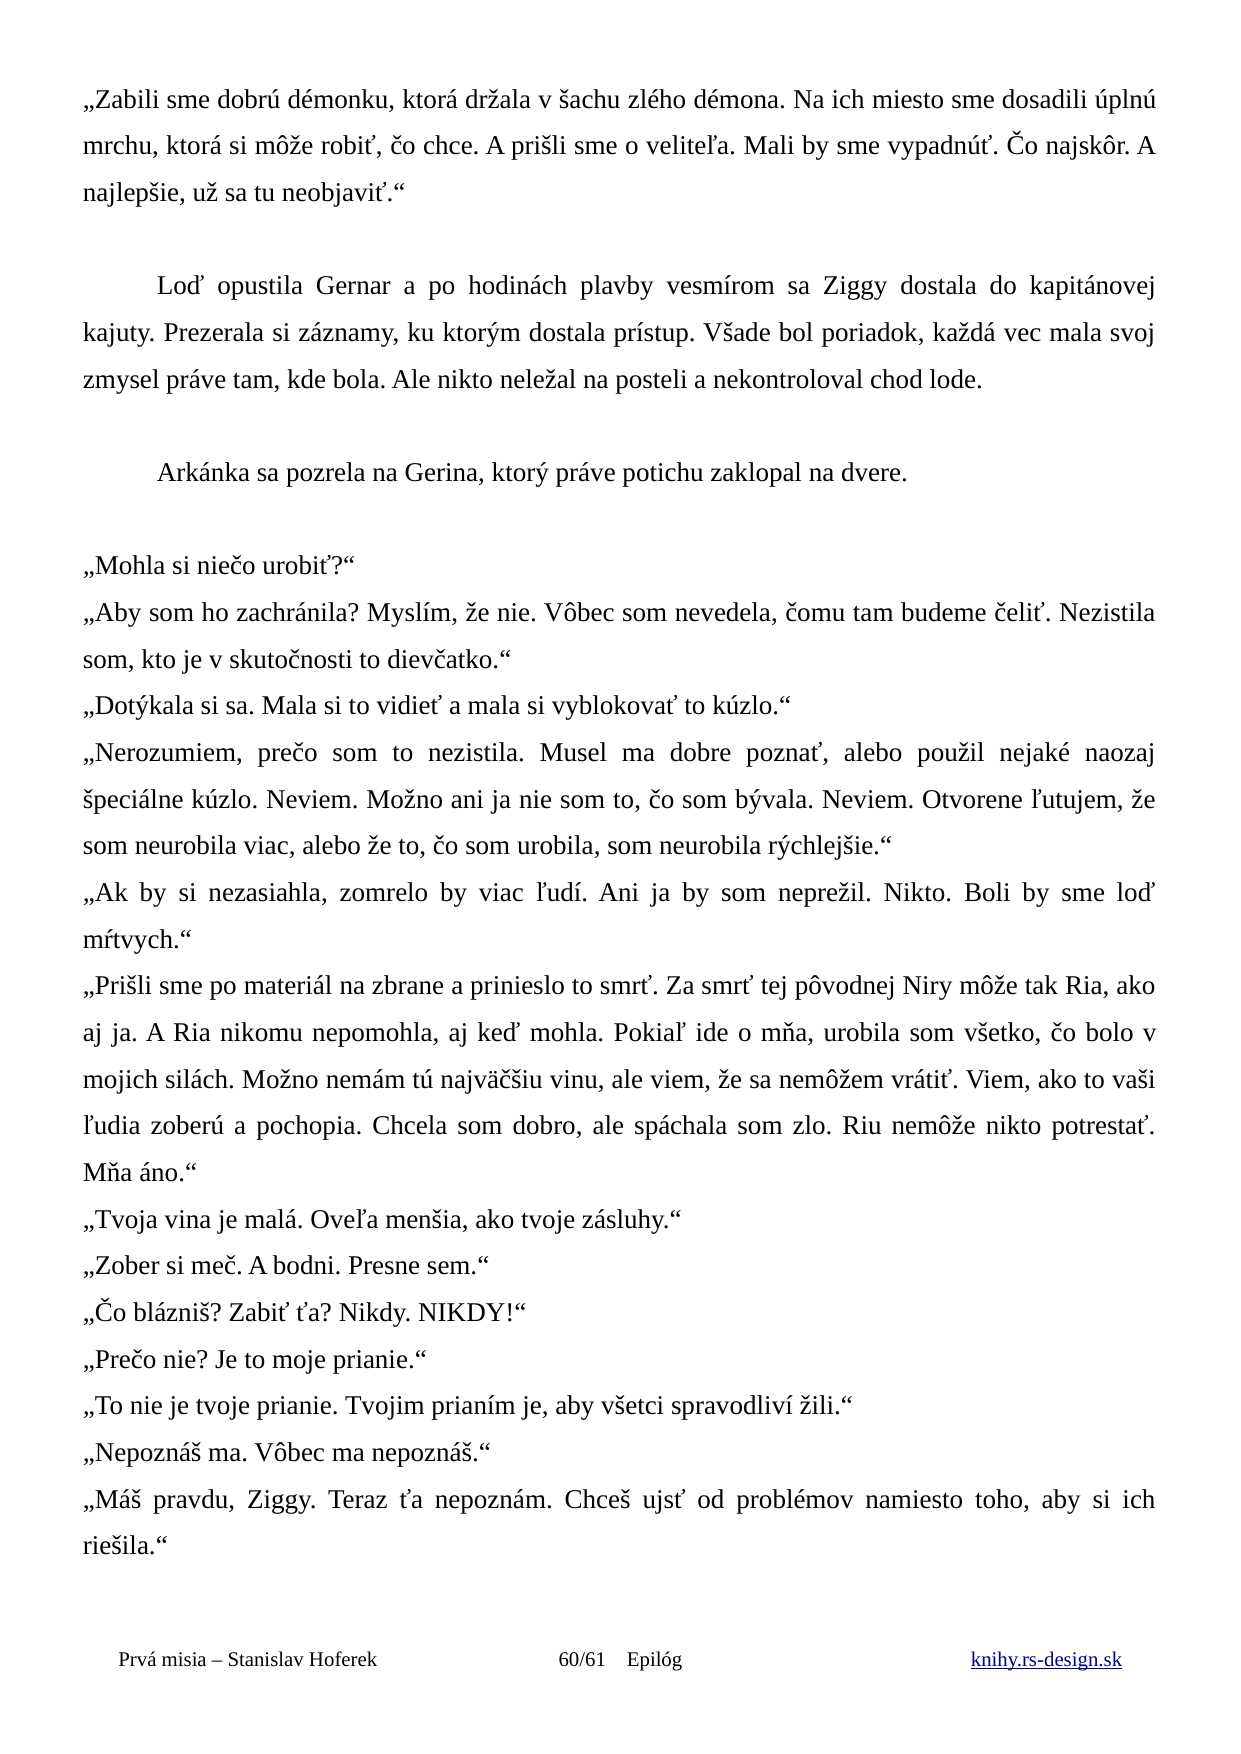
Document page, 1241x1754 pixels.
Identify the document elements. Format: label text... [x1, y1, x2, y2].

text „Čo blázniš? Zabiť ťa? Nikdy. NIKDY!“ [83, 1296, 1157, 1327]
text Arkánka sa pozrela na Gerina, ktorý práve potichu zaklopal na dvere. [83, 456, 1157, 487]
text „Tvoja vina je malá. Oveľa menšia, ako tvoje zásluhy.“ [83, 1203, 1157, 1234]
text „Nerozumiem, prečo som to nezistila. Musel ma dobre poznať, alebo použil nejaké naozaj špeciálne kúzlo. Neviem. Možno ani ja nie som to, čo som bývala. Neviem. Otvorene ľutujem, že som neurobila viac, alebo že to, čo som urobila, som neurobila rýchlejšie.“ [83, 736, 1157, 861]
text „Zabili sme dobrú démonku, ktorá držala v šachu zlého démona. Na ich miesto sme dosadili úplnú mrchu, ktorá si môže robiť, čo chce. A prišli sme o veliteľa. Mali by sme vypadnúť. Čo najskôr. A najlepšie, už sa tu neobjaviť.“ [83, 83, 1157, 207]
text „Mohla si niečo urobiť?“ [83, 549, 1157, 581]
text „Dotýkala si sa. Mala si to vidieť a mala si vyblokovať to kúzlo.“ [83, 689, 1157, 721]
text „Nepoznáš ma. Vôbec ma nepoznáš.“ [83, 1436, 1157, 1467]
text „Prišli sme po materiál na zbrane a prinieslo to smrť. Za smrť tej pôvodnej Niry môže tak Ria, ako aj ja. A Ria nikomu nepomohla, aj keď mohla. Pokiaľ ide o mňa, urobila som všetko, čo bolo v mojich silách. Možno nemám tú najväčšiu vinu, ale viem, že sa nemôžem vrátiť. Viem, ako to vaši ľudia zoberú a pochopia. Chcela som dobro, ale spáchala som zlo. Riu nemôže nikto potrestať. Mňa áno.“ [83, 969, 1157, 1187]
text „Aby som ho zachránila? Myslím, že nie. Vôbec som nevedela, čomu tam budeme čeliť. Nezistila som, kto je v skutočnosti to dievčatko.“ [83, 596, 1157, 674]
text „To nie je tvoje prianie. Tvojim prianím je, aby všetci spravodliví žili.“ [83, 1389, 1157, 1421]
text „Prečo nie? Je to moje prianie.“ [83, 1343, 1157, 1374]
text „Máš pravdu, Ziggy. Teraz ťa nepoznám. Chceš ujsť od problémov namiesto toho, aby si ich riešila.“ [83, 1483, 1157, 1561]
text „Zober si meč. A bodni. Presne sem.“ [83, 1249, 1157, 1281]
text „Ak by si nezasiahla, zomrelo by viac ľudí. Ani ja by som neprežil. Nikto. Boli by sme loď mŕtvych.“ [83, 876, 1157, 954]
text Loď opustila Gernar a po hodinách plavby vesmírom sa Ziggy dostala do kapitánovej kajuty. Prezerala si záznamy, ku ktorým dostala prístup. Všade bol poriadok, každá vec mala svoj zmysel práve tam, kde bola. Ale nikto neležal na posteli a nekontroloval chod lode. [83, 269, 1157, 394]
